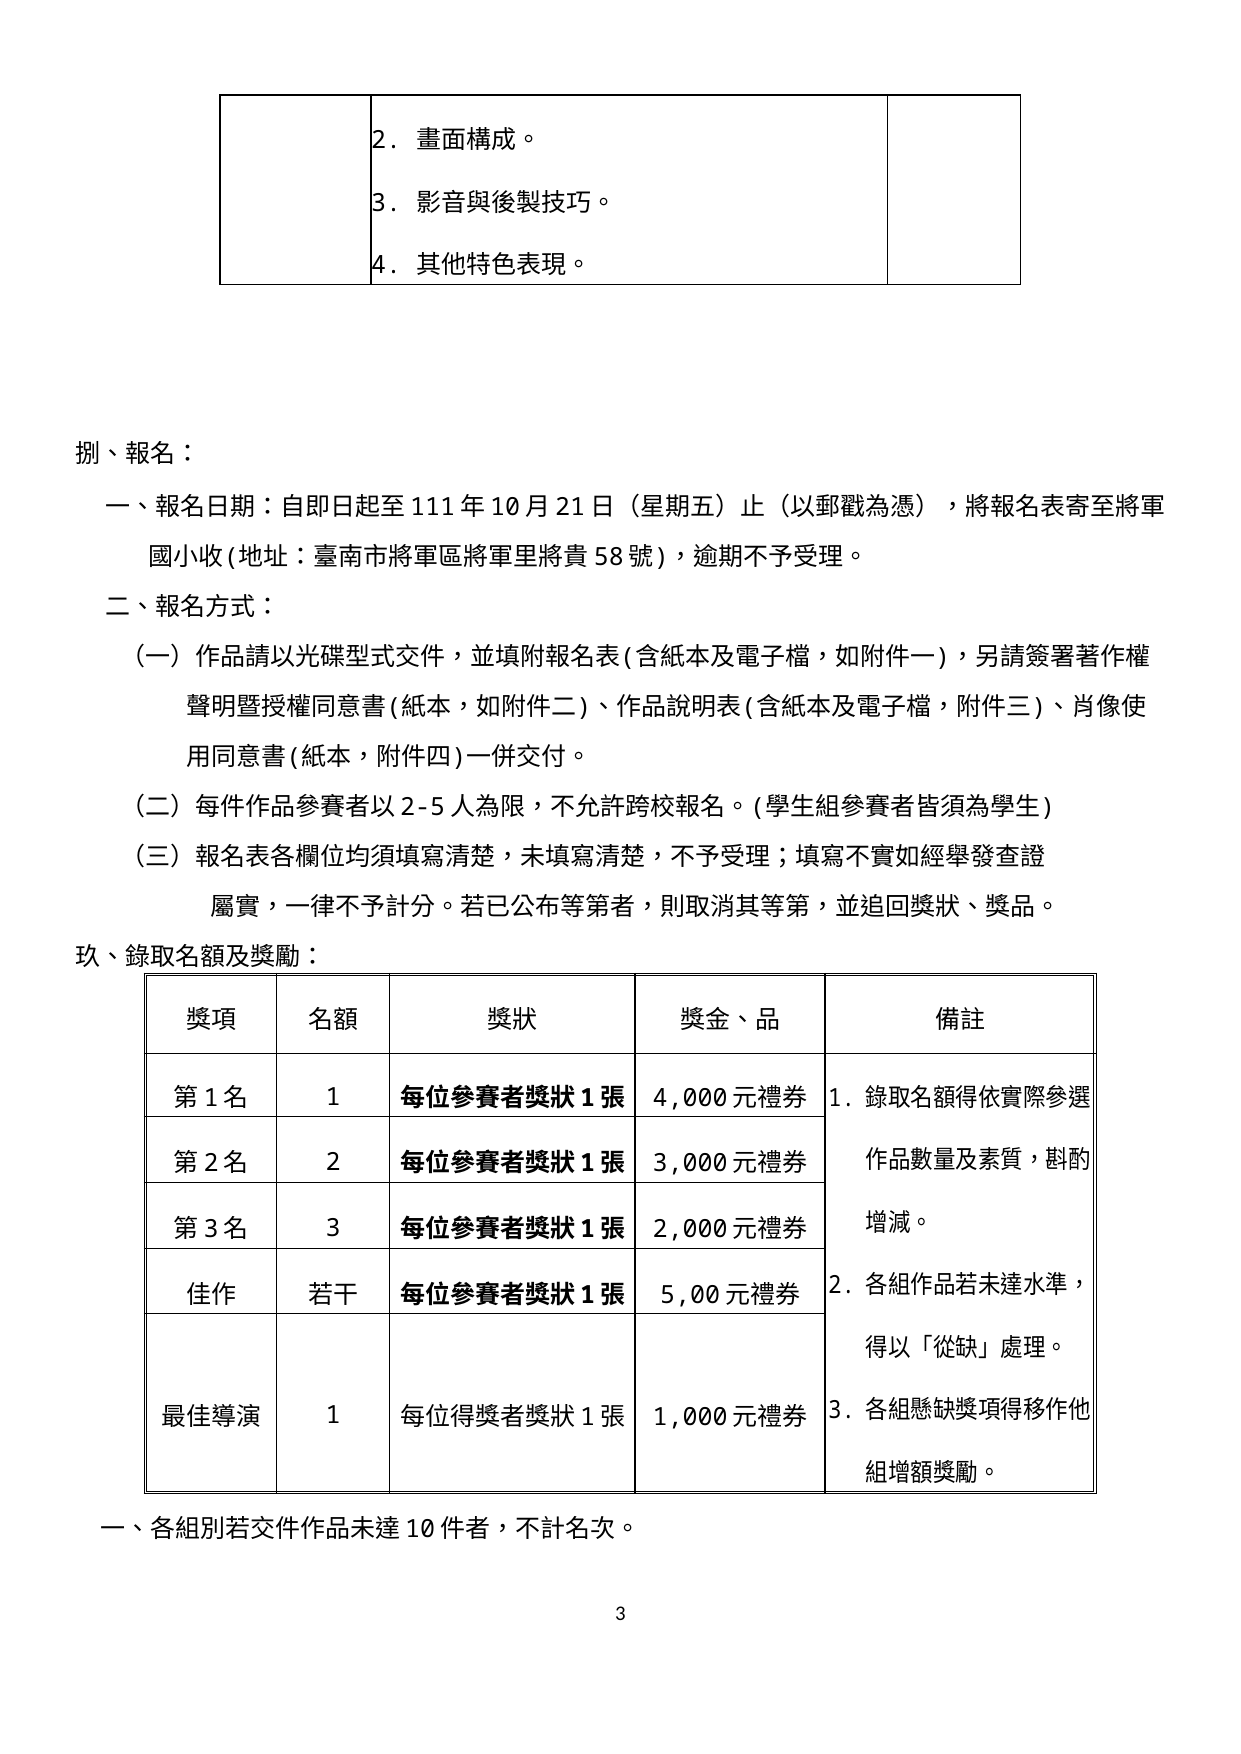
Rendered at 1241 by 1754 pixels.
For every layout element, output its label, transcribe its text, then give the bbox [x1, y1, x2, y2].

table_cell [888, 96, 1020, 283]
table_header 獎項 [147, 976, 276, 1053]
table_cell 第2名 [147, 1117, 276, 1182]
table_cell 每位得獎者獎狀1張 [390, 1314, 634, 1491]
table_cell 若干 [277, 1249, 389, 1313]
text （二）每件作品參賽者以2-5人為限，不允許跨校報名。(學生組參賽者皆須為學生) [75, 773, 1165, 823]
text 捌、報名： [75, 410, 1165, 473]
table_cell 每位參賽者獎狀1張 [390, 1183, 634, 1247]
text 二、報名方式： [75, 573, 1165, 623]
table_cell 2,000元禮券 [636, 1183, 824, 1247]
table_cell 4,000元禮券 [636, 1054, 824, 1116]
table_cell 5,00元禮券 [636, 1249, 824, 1313]
table_cell 3,000元禮券 [636, 1117, 824, 1182]
table_cell 最佳導演 [147, 1314, 276, 1491]
table_cell [221, 96, 370, 283]
table_cell 第3名 [147, 1183, 276, 1247]
table_header 名額 [277, 976, 389, 1053]
text 一、各組別若交件作品未達10件者，不計名次。 [100, 1494, 1165, 1544]
table_cell 每位參賽者獎狀1張 [390, 1249, 634, 1313]
table_cell 錄取名額得依實際參選作品數量及素質，斟酌增減。 各組作品若未達水準，得以「從缺」處理。 各組懸缺獎項得移作他組增額獎勵。 [826, 1054, 1093, 1491]
table_header 獎金、品 [636, 976, 824, 1053]
text 一、報名日期：自即日起至111年10月21日（星期五）止（以郵戳為憑），將報名表寄至將軍國小收(地址：臺南市將軍區將軍里將貴58號)，逾期不予受理。 [75, 473, 1165, 573]
table_cell 每位參賽者獎狀1張 [390, 1117, 634, 1182]
table_cell 3 [277, 1183, 389, 1247]
text 屬實，一律不予計分。若已公布等第者，則取消其等第，並追回獎狀、獎品。 [75, 873, 1165, 923]
table_cell 2. 畫面構成。 3. 影音與後製技巧。 4. 其他特色表現。 [372, 96, 887, 283]
table_cell 佳作 [147, 1249, 276, 1313]
table_header 備註 [826, 976, 1093, 1053]
text （一）作品請以光碟型式交件，並填附報名表(含紙本及電子檔，如附件一)，另請簽署著作權聲明暨授權同意書(紙本，如附件二)、作品說明表(含紙本及電子檔，附件三)、肖像使用同意書(紙本，附件四)一併交付。 [75, 623, 1165, 773]
table_cell 1,000元禮券 [636, 1314, 824, 1491]
table_header 獎狀 [390, 976, 634, 1053]
table_cell 2 [277, 1117, 389, 1182]
text 玖、錄取名額及獎勵： [75, 923, 1165, 973]
table_cell 每位參賽者獎狀1張 [390, 1054, 634, 1116]
table_cell 第1名 [147, 1054, 276, 1116]
table_cell 1 [277, 1054, 389, 1116]
text （三）報名表各欄位均須填寫清楚，未填寫清楚，不予受理；填寫不實如經舉發查證 [75, 823, 1165, 873]
table_cell 1 [277, 1314, 389, 1491]
